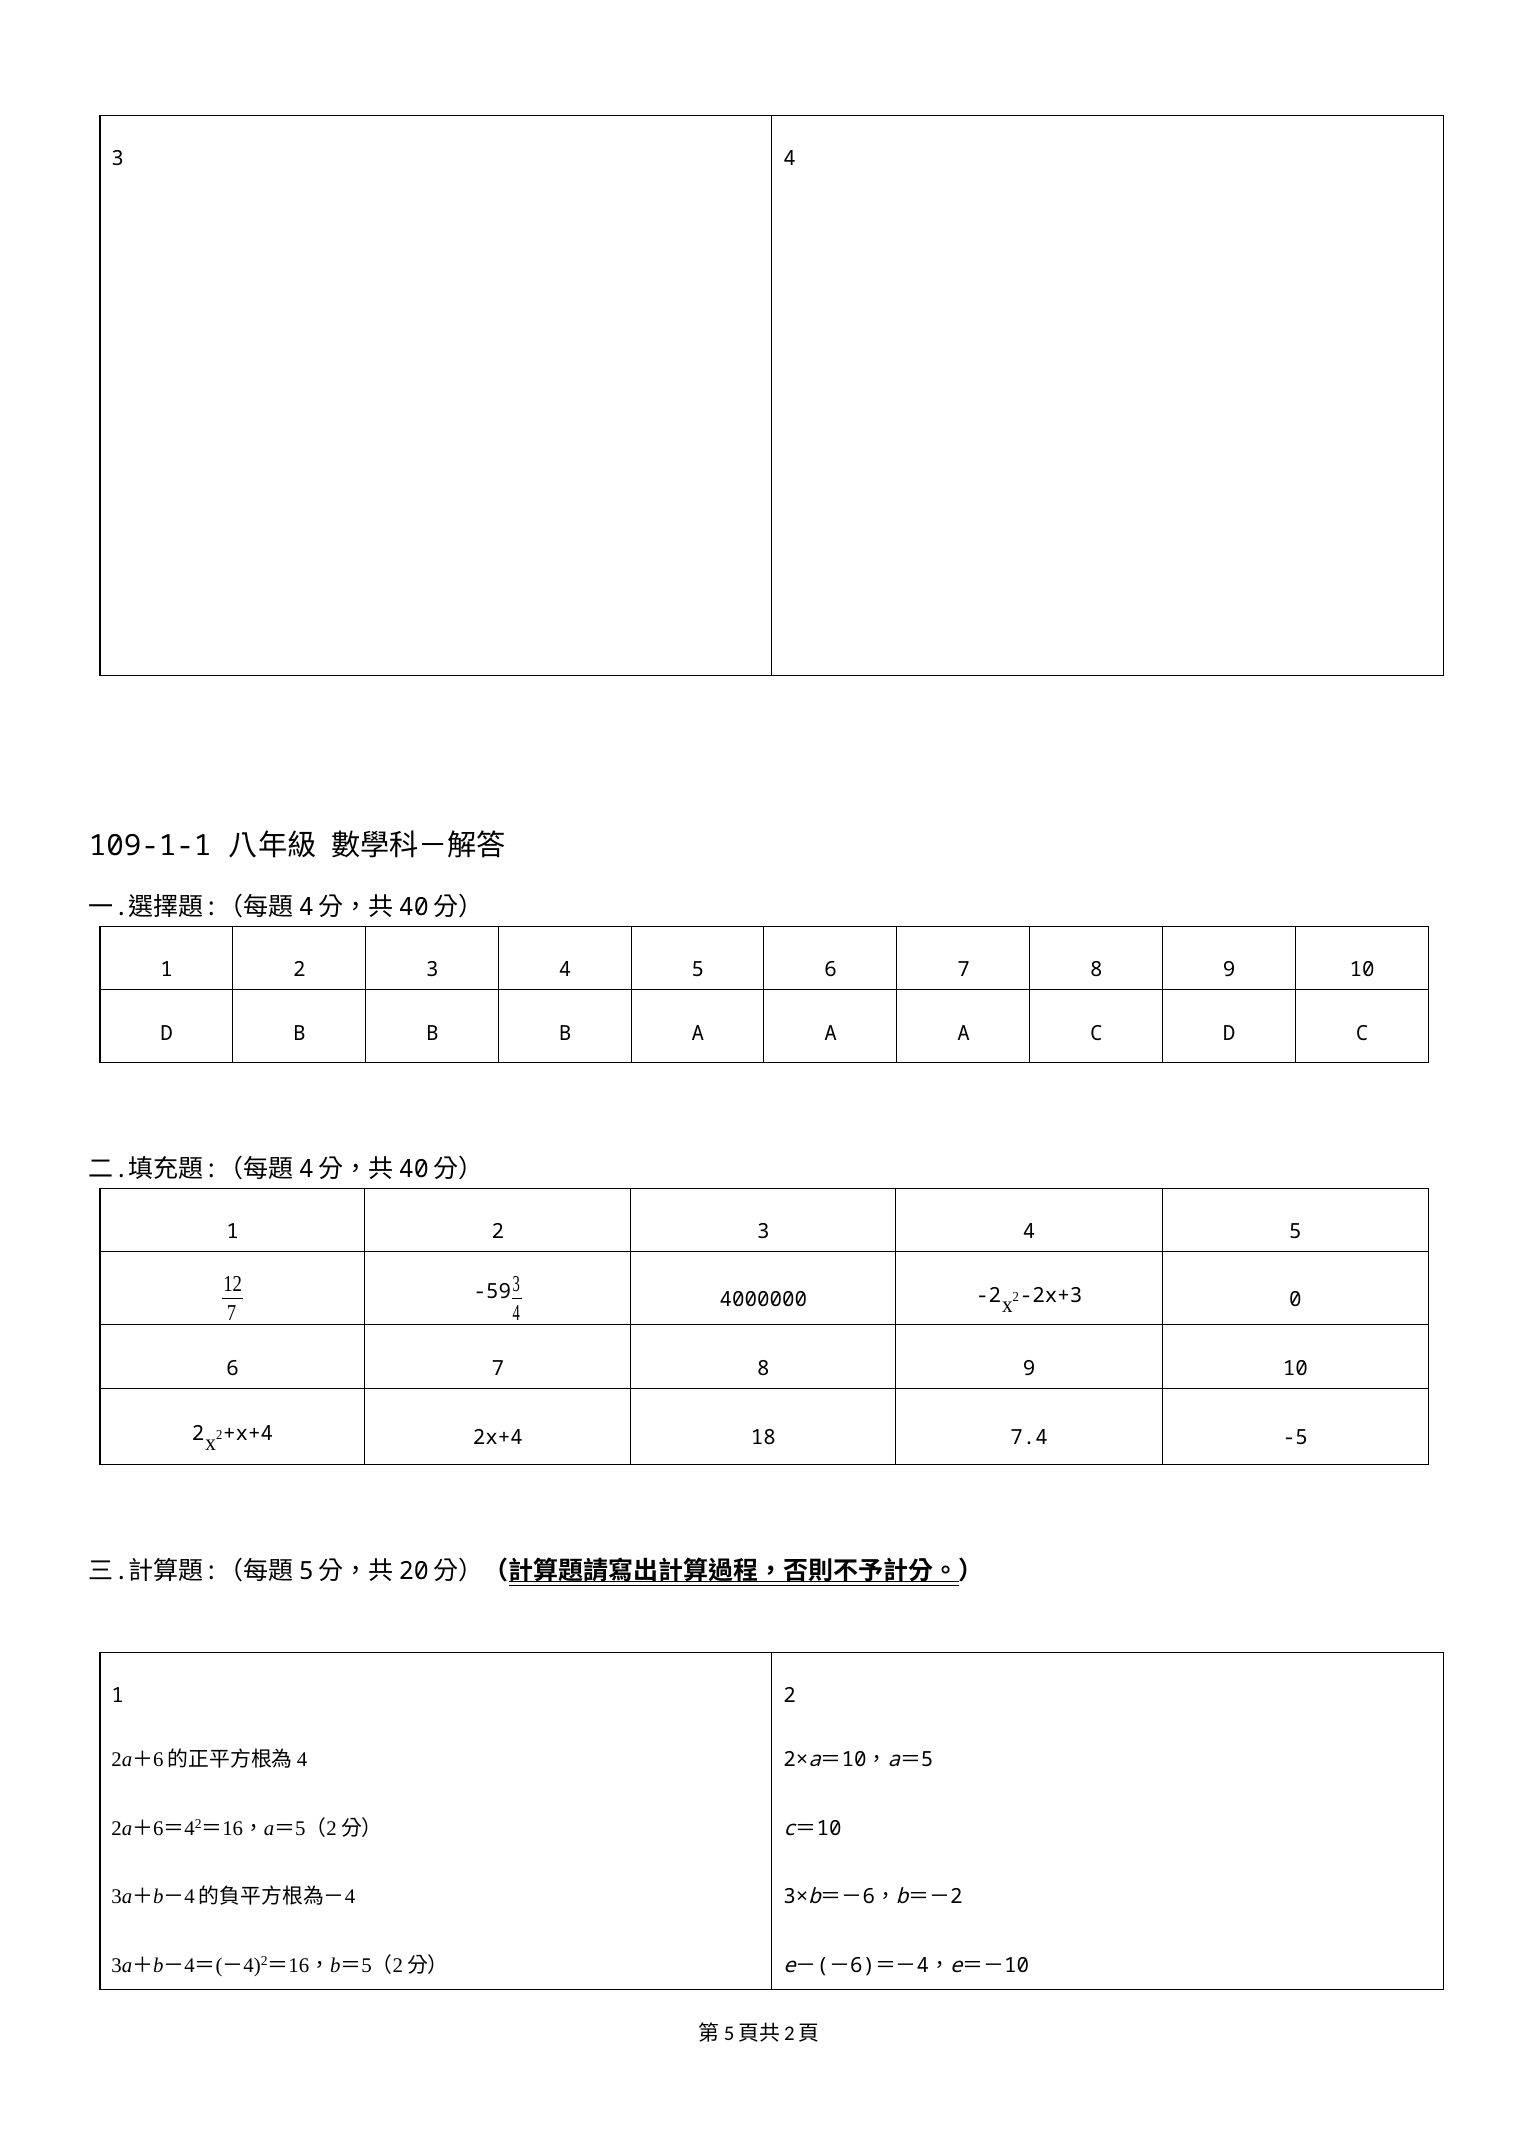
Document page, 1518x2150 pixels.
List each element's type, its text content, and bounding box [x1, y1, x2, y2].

table_cell 7.4 [896, 1389, 1162, 1464]
table_cell 2x+4 [365, 1389, 630, 1464]
table_cell 3 [101, 116, 771, 675]
table_cell D [101, 990, 232, 1062]
table_cell B [366, 990, 498, 1062]
table_cell 2+x+4 [101, 1389, 364, 1464]
table_cell 10 [1163, 1325, 1428, 1388]
table_cell 6 [101, 1325, 364, 1388]
table_header 4 [896, 1189, 1162, 1251]
table_header 7 [897, 927, 1029, 989]
table_cell 7 [365, 1325, 630, 1388]
table_cell -59 [365, 1252, 630, 1324]
table_header 10 [1296, 927, 1428, 989]
table_cell A [897, 990, 1029, 1062]
table_header 2 [233, 927, 365, 989]
table_cell -5 [1163, 1389, 1428, 1464]
table_cell [101, 1252, 364, 1324]
table_cell 4 [772, 116, 1443, 675]
text 二.填充題:（每題4分，共40分） [89, 1125, 1429, 1188]
table_header 1 [101, 927, 232, 989]
table_header 8 [1030, 927, 1162, 989]
table_cell A [632, 990, 763, 1062]
table_cell 18 [631, 1389, 895, 1464]
table_header 2 [365, 1189, 630, 1251]
table_cell A [764, 990, 896, 1062]
table_cell 0 [1163, 1252, 1428, 1324]
table_cell 8 [631, 1325, 895, 1388]
table_header 5 [1163, 1189, 1428, 1251]
table_cell C [1030, 990, 1162, 1062]
table_cell 9 [896, 1325, 1162, 1388]
table_cell B [499, 990, 631, 1062]
table_header 3 [631, 1189, 895, 1251]
text 三.計算題:（每題5分，共20分）（計算題請寫出計算過程，否則不予計分。） [89, 1527, 1429, 1590]
table_cell -2-2x+3 [896, 1252, 1162, 1324]
table_header 1 2a＋6的正平方根為4 2a＋6＝42＝16，a＝5（2分） 3a＋b－4的負平方根為－4 3a＋b－4＝(－4)2＝16，b＝5（2分） [101, 1653, 771, 1989]
text 109-1-1 八年級 數學科－解答 [89, 801, 1429, 863]
table_header 5 [632, 927, 763, 989]
table_header 3 [366, 927, 498, 989]
table_header 9 [1163, 927, 1295, 989]
table_cell C [1296, 990, 1428, 1062]
table_header 1 [101, 1189, 364, 1251]
text 一.選擇題:（每題4分，共40分） [89, 863, 1429, 926]
table_cell D [1163, 990, 1295, 1062]
table_header 6 [764, 927, 896, 989]
table_header 2 2×a＝10，a＝5 c＝10 3×b＝－6，b＝－2 e－(－6)＝－4，e＝－10 [772, 1653, 1443, 1989]
table_cell 4000000 [631, 1252, 895, 1324]
table_header 4 [499, 927, 631, 989]
table_cell B [233, 990, 365, 1062]
